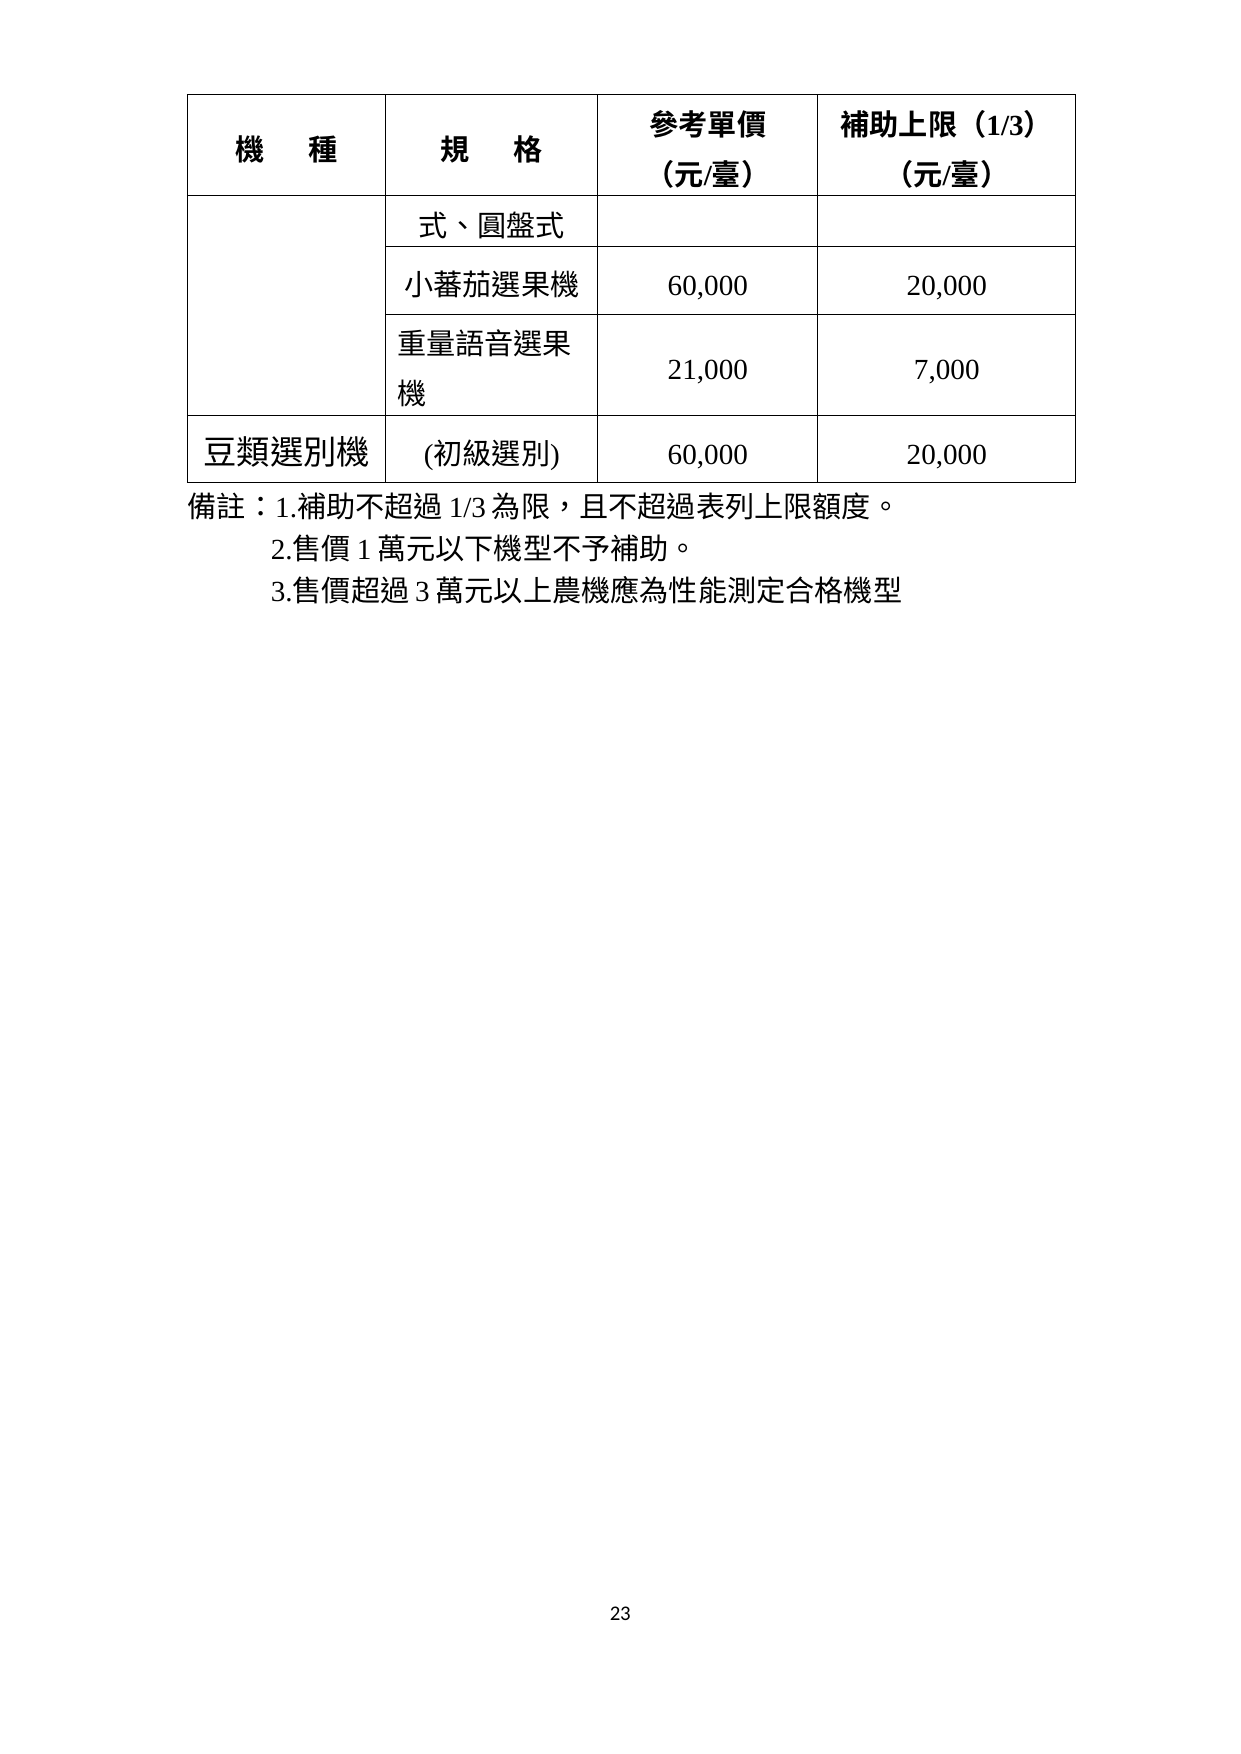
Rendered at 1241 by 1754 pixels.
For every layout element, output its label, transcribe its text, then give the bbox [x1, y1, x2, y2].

table_cell (初級選別) [386, 416, 597, 482]
table_cell 21,000 [598, 315, 817, 415]
table_cell 豆類選別機 [188, 416, 385, 482]
table_cell [598, 196, 817, 246]
table_cell 7,000 [818, 315, 1075, 415]
table_cell 20,000 [818, 247, 1075, 314]
text 備註：1.補助不超過1/3為限，且不超過表列上限額度。 [187, 483, 1053, 526]
table_header 規 格 [386, 95, 597, 195]
text 2.售價1萬元以下機型不予補助。 [271, 526, 1053, 568]
table_cell 重量語音選果機 [386, 315, 597, 415]
table_cell 小蕃茄選果機 [386, 247, 597, 314]
table_cell 式、圓盤式 [386, 196, 597, 246]
table_cell 60,000 [598, 416, 817, 482]
table_header 機 種 [188, 95, 385, 195]
table_cell [818, 196, 1075, 246]
table_cell 20,000 [818, 416, 1075, 482]
table_cell [188, 196, 385, 415]
table_cell 60,000 [598, 247, 817, 314]
table_header 參考單價 （元/臺） [598, 95, 817, 195]
table_header 補助上限（1/3） （元/臺） [818, 95, 1075, 195]
text 3.售價超過3萬元以上農機應為性能測定合格機型 [271, 568, 1053, 610]
